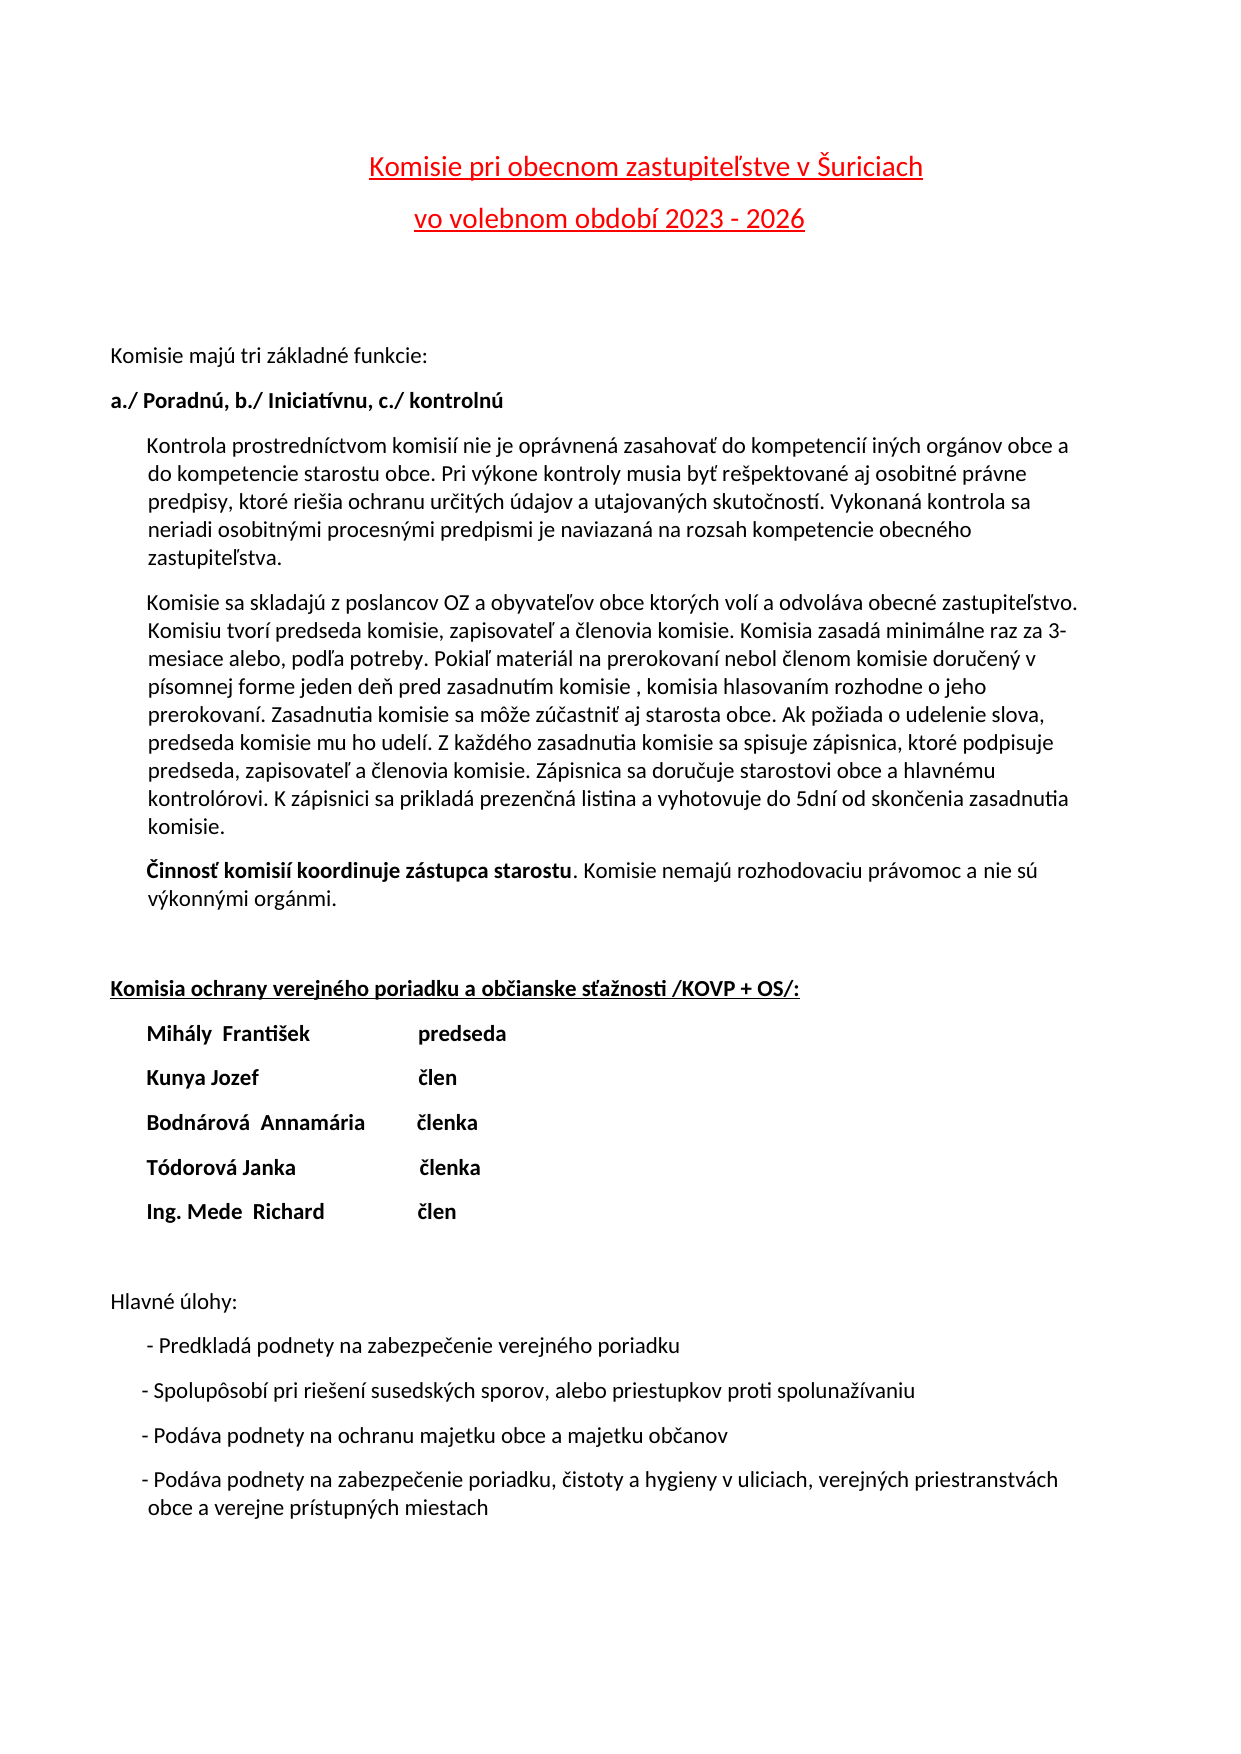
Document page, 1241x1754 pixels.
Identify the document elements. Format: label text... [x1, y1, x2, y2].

text - Podáva podnety na zabezpečenie poriadku, čistoty a hygieny v uliciach, verejných priestranstvách obce a verejne prístupných miestach [110, 1466, 1093, 1522]
text Činnosť komisií koordinuje zástupca starostu. Komisie nemajú rozhodovaciu právomoc a nie sú výkonnými orgánmi. [110, 857, 1093, 913]
text Bodnárová Annamária členka [110, 1108, 1093, 1136]
text Ing. Mede Richard člen [110, 1197, 1093, 1225]
text - Spolupôsobí pri riešení susedských sporov, alebo priestupkov proti spolunažívaniu [110, 1376, 1093, 1404]
text Tódorová Janka členka [110, 1153, 1093, 1181]
text Komisie pri obecnom zastupiteľstve v Šuriciach [110, 148, 1093, 183]
text Kontrola prostredníctvom komisií nie je oprávnená zasahovať do kompetencií iných orgánov obce a do kompetencie starostu obce. Pri výkone kontroly musia byť rešpektované aj osobitné právne predpisy, ktoré riešia ochranu určitých údajov a utajovaných skutočností. Vykonaná kontrola sa neriadi osobitnými procesnými predpismi je naviazaná na rozsah kompetencie obecného zastupiteľstva. [110, 431, 1093, 571]
text a./ Poradnú, b./ Iniciatívnu, c./ kontrolnú [110, 386, 1093, 414]
text Komisia ochrany verejného poriadku a občianske sťažnosti /KOVP + OS/: [110, 974, 1093, 1002]
text Kunya Jozef člen [110, 1063, 1093, 1091]
text Komisie majú tri základné funkcie: [110, 342, 1093, 369]
text Komisie sa skladajú z poslancov OZ a obyvateľov obce ktorých volí a odvoláva obecné zastupiteľstvo. Komisiu tvorí predseda komisie, zapisovateľ a členovia komisie. Komisia zasadá minimálne raz za 3-mesiace alebo, podľa potreby. Pokiaľ materiál na prerokovaní nebol členom komisie doručený v písomnej forme jeden deň pred zasadnutím komisie , komisia hlasovaním rozhodne o jeho prerokovaní. Zasadnutia komisie sa môže zúčastniť aj starosta obce. Ak požiada o udelenie slova, predseda komisie mu ho udelí. Z každého zasadnutia komisie sa spisuje zápisnica, ktoré podpisuje predseda, zapisovateľ a členovia komisie. Zápisnica sa doručuje starostovi obce a hlavnému kontrolórovi. K zápisnici sa prikladá prezenčná listina a vyhotovuje do 5dní od skončenia zasadnutia komisie. [110, 588, 1093, 840]
text - Podáva podnety na ochranu majetku obce a majetku občanov [110, 1421, 1093, 1449]
text Hlavné úlohy: [110, 1287, 1093, 1315]
text vo volebnom období 2023 - 2026 [110, 200, 1093, 236]
text - Predkladá podnety na zabezpečenie verejného poriadku [110, 1331, 1093, 1359]
text Mihály František predseda [110, 1019, 1093, 1047]
